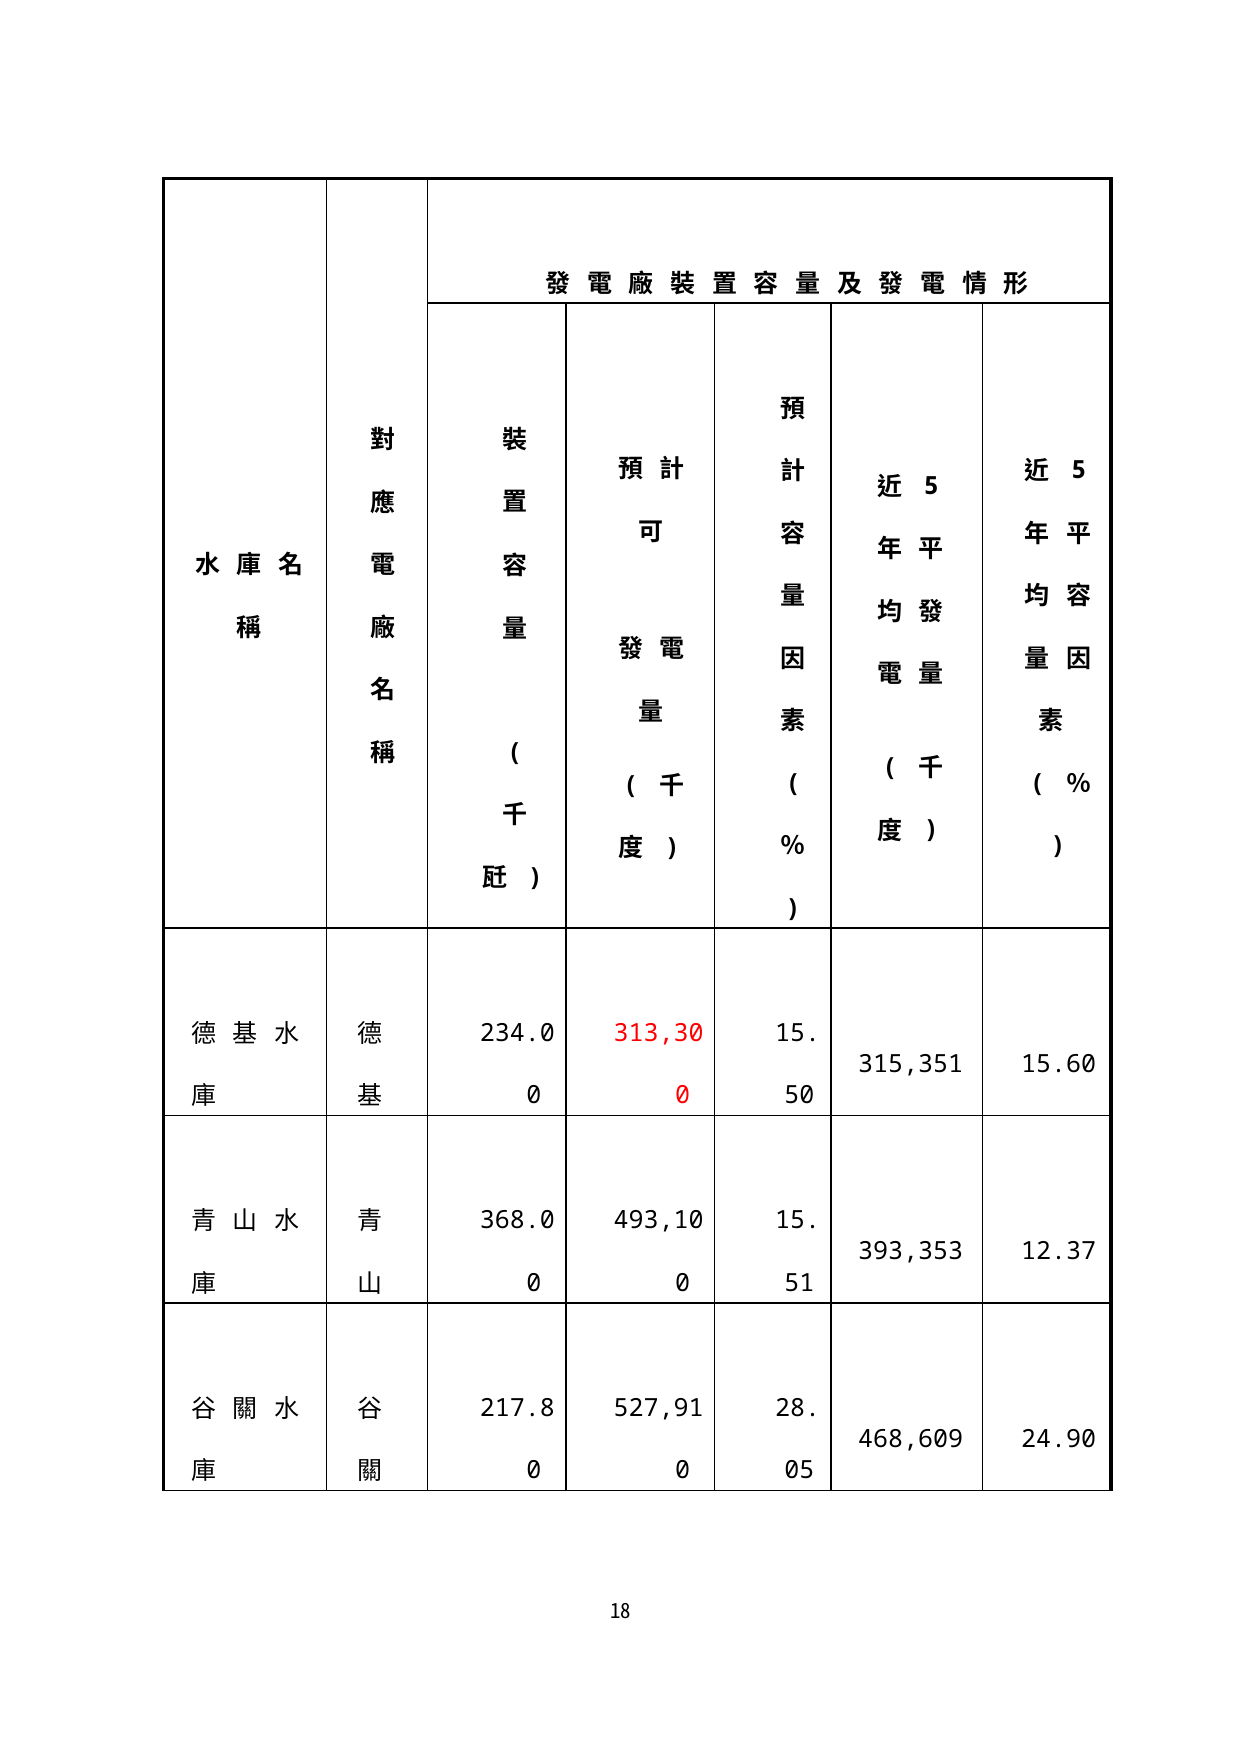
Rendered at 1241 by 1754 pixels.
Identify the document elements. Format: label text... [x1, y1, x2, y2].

table_cell 28.05 [715, 1304, 830, 1490]
table_cell 527,910 [567, 1304, 714, 1490]
table_cell 12.37 [983, 1116, 1109, 1302]
table_cell 近5年平均容量因素(％) [983, 304, 1109, 927]
table_cell 393,353 [832, 1116, 982, 1302]
table_cell 15.60 [983, 929, 1109, 1115]
table_cell 217.80 [428, 1304, 565, 1490]
table_header 水庫名稱 [165, 180, 326, 927]
table_cell 24.90 [983, 1304, 1109, 1490]
table_cell 468,609 [832, 1304, 982, 1490]
table_cell 368.00 [428, 1116, 565, 1302]
table_cell 493,100 [567, 1116, 714, 1302]
table_cell 313,300 [567, 929, 714, 1115]
table_cell 青山 [327, 1116, 427, 1302]
table_header 對應電廠名稱 [327, 180, 427, 927]
table_cell 15.50 [715, 929, 830, 1115]
table_cell 315,351 [832, 929, 982, 1115]
table_cell 15.51 [715, 1116, 830, 1302]
table_cell 德基 [327, 929, 427, 1115]
table_cell 裝置 容量 (千瓩) [428, 304, 565, 927]
table_cell 預計可 發電量 (千度) [567, 304, 714, 927]
table_cell 德基水庫 [165, 929, 326, 1115]
table_cell 234.00 [428, 929, 565, 1115]
table_cell 谷關 [327, 1304, 427, 1490]
table_cell 青山水庫 [165, 1116, 326, 1302]
table_cell 近5年平均發電量 (千度) [832, 304, 982, 927]
table_header 發電廠裝置容量及發電情形 [428, 180, 1109, 302]
table_cell 谷關水庫 [165, 1304, 326, 1490]
table_cell 預計容量因素 (％) [715, 304, 830, 927]
